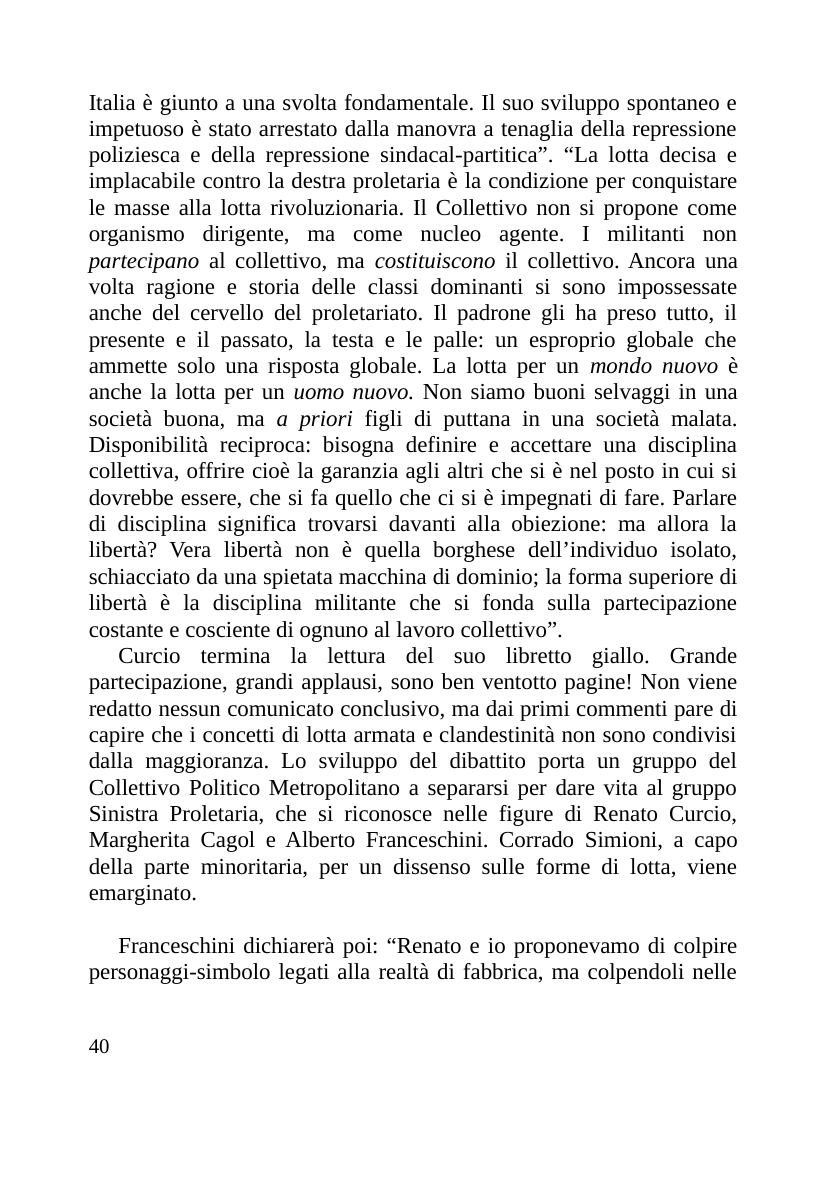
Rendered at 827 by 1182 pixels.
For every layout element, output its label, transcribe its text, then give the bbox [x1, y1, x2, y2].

text Franceschini dichiarerà poi: “Renato e io proponevamo di colpire personaggi-simbolo legati alla realtà di fabbrica, ma colpendoli nelle [88, 932, 738, 984]
text Curcio termina la lettura del suo libretto giallo. Grande partecipazione, grandi applausi, sono ben ventotto pagine! Non viene redatto nessun comunicato conclusivo, ma dai primi commenti pare di capire che i concetti di lotta armata e clandestinità non sono condivisi dalla maggioranza. Lo sviluppo del dibattito porta un gruppo del Collettivo Politico Metropolitano a separarsi per dare vita al gruppo Sinistra Proletaria, che si riconosce nelle figure di Renato Curcio, Margherita Cagol e Alberto Franceschini. Corrado Simioni, a capo della parte minoritaria, per un dissenso sulle forme di lotta, viene emarginato. [88, 642, 738, 906]
text Italia è giunto a una svolta fondamentale. Il suo sviluppo spontaneo e impetuoso è stato arrestato dalla manovra a tenaglia della repressione poliziesca e della repressione sindacal-partitica”. “La lotta decisa e implacabile contro la destra proletaria è la condizione per conquistare le masse alla lotta rivoluzionaria. Il Collettivo non si propone come organismo dirigente, ma come nucleo agente. I militanti non partecipano al collettivo, ma costituiscono il collettivo. Ancora una volta ragione e storia delle classi dominanti si sono impossessate anche del cervello del proletariato. Il padrone gli ha preso tutto, il presente e il passato, la testa e le palle: un esproprio globale che ammette solo una risposta globale. La lotta per un mondo nuovo è anche la lotta per un uomo nuovo. Non siamo buoni selvaggi in una società buona, ma a priori figli di puttana in una società malata. Disponibilità reciproca: bisogna definire e accettare una disciplina collettiva, offrire cioè la garanzia agli altri che si è nel posto in cui si dovrebbe essere, che si fa quello che ci si è impegnati di fare. Parlare di disciplina significa trovarsi davanti alla obiezione: ma allora la libertà? Vera libertà non è quella borghese dell’individuo isolato, schiacciato da una spietata macchina di dominio; la forma superiore di libertà è la disciplina militante che si fonda sulla partecipazione costante e cosciente di ognuno al lavoro collettivo”. [88, 88, 738, 642]
